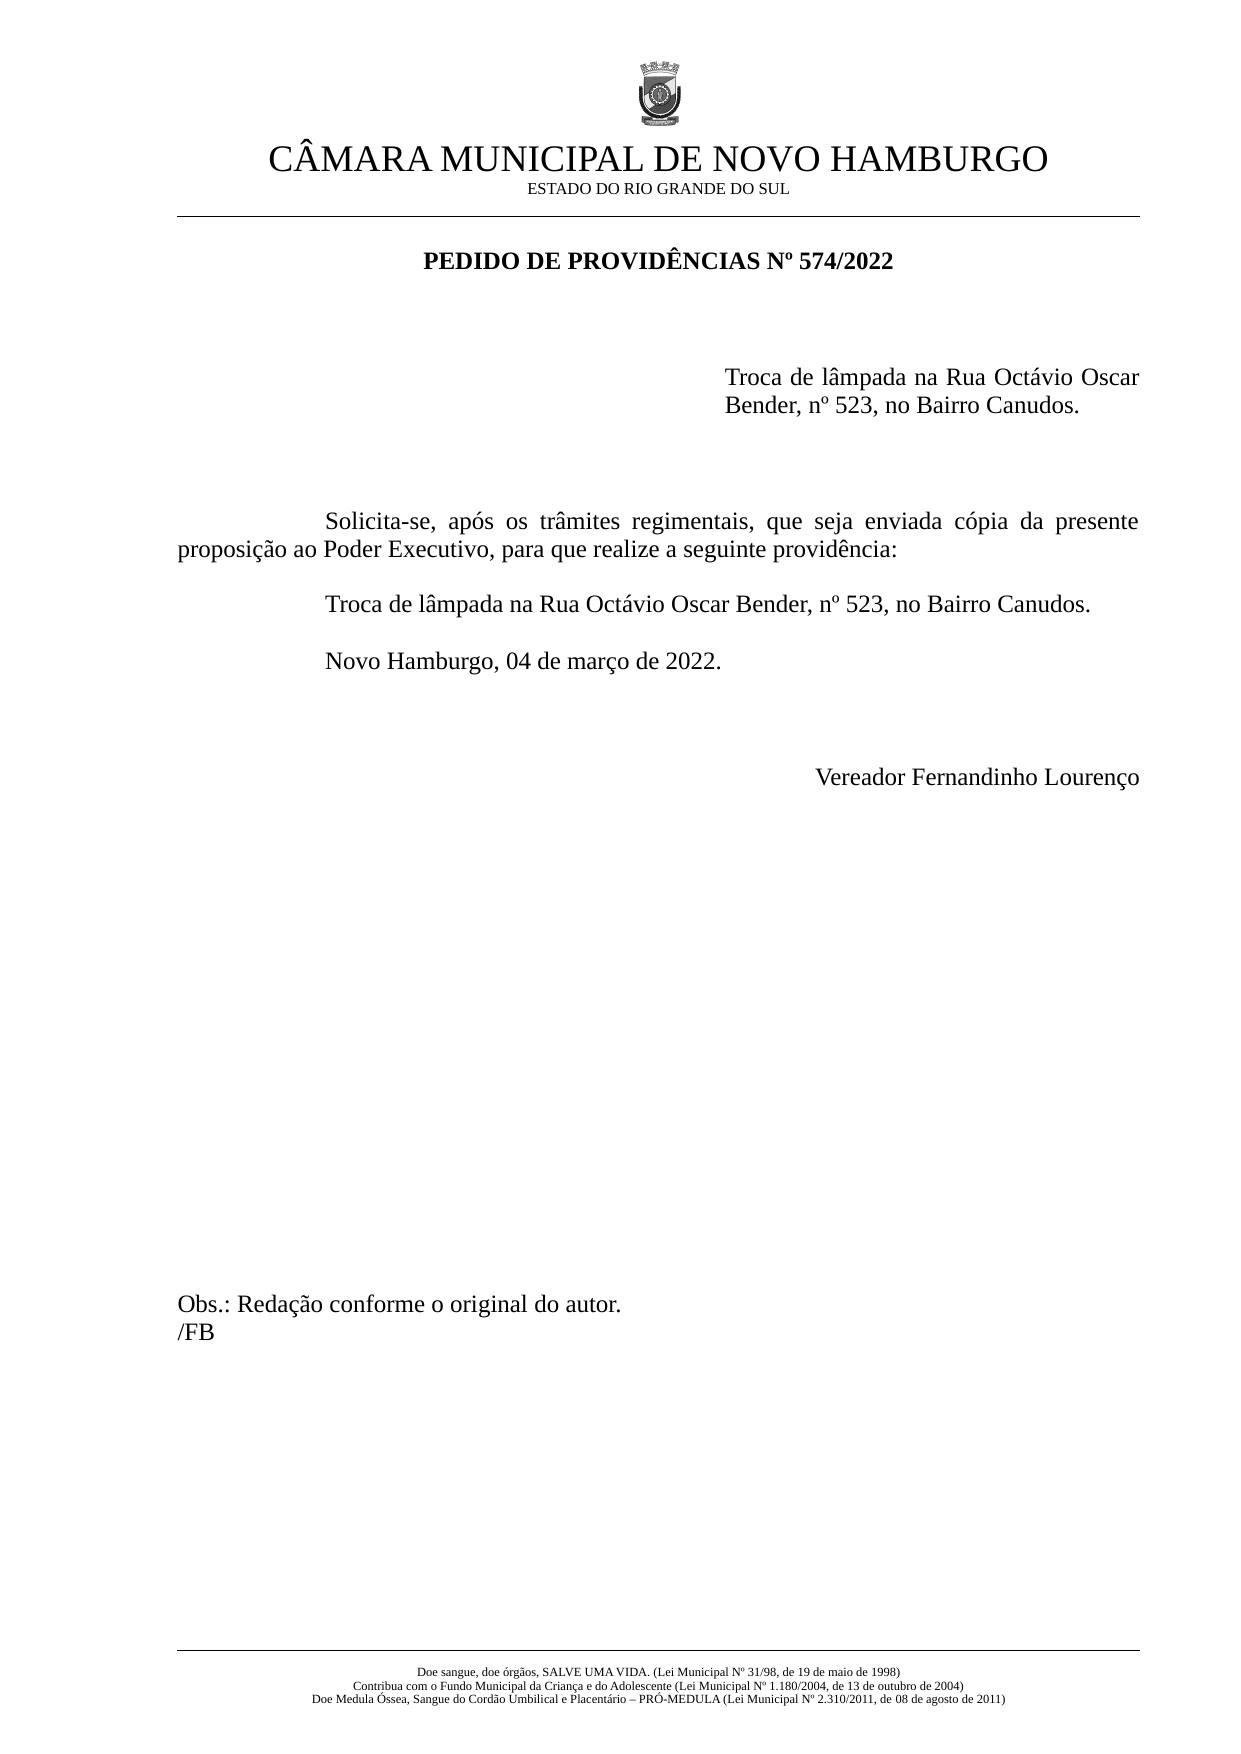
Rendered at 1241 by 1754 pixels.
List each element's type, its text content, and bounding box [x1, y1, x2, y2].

list Troca de lâmpada na Rua Octávio Oscar Bender, nº 523, no Bairro Canudos. [687, 363, 1140, 418]
text /FB [177, 1318, 1140, 1345]
text Obs.: Redação conforme o original do autor. [177, 1290, 1140, 1318]
text Solicita-se, após os trâmites regimentais, que seja enviada cópia da presente proposição ao Poder Executivo, para que realize a seguinte providência: [177, 507, 1140, 562]
text Novo Hamburgo, 04 de março de 2022. [177, 647, 1140, 675]
list Troca de lâmpada na Rua Octávio Oscar Bender, nº 523, no Bairro Canudos. [177, 590, 1140, 618]
text Vereador Fernandinho Lourenço [649, 763, 1140, 791]
text PEDIDO DE PROVIDÊNCIAS Nº 574/2022 [177, 247, 1140, 274]
